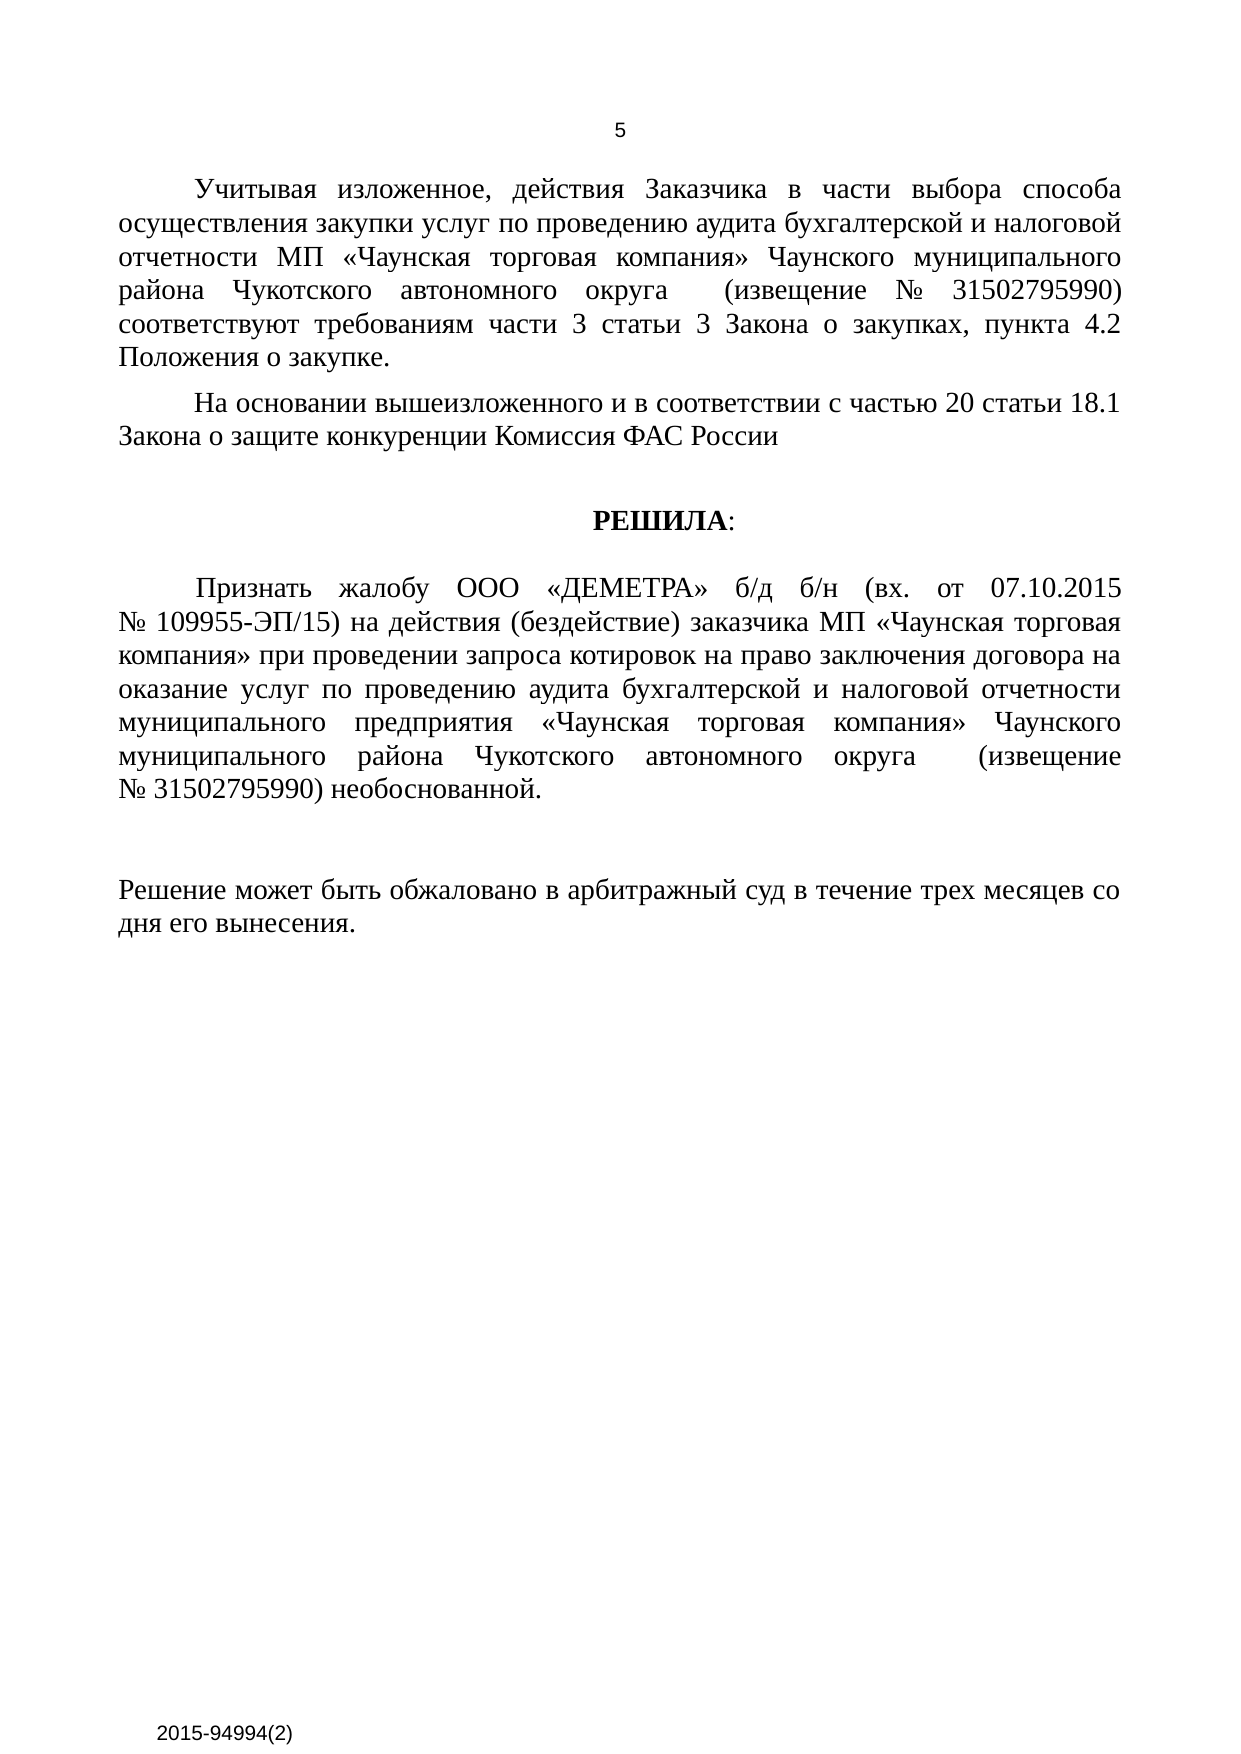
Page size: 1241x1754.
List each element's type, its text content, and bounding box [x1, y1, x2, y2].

text РЕШИЛА: [118, 503, 1122, 537]
text Признать жалобу ООО «ДЕМЕТРА» б/д б/н (вх. от 07.10.2015 № 109955-ЭП/15) на действия (бездействие) заказчика МП «Чаунская торговая компания» при проведении запроса котировок на право заключения договора на оказание услуг по проведению аудита бухгалтерской и налоговой отчетности муниципального предприятия «Чаунская торговая компания» Чаунского муниципального района Чукотского автономного округа (извещение № 31502795990) необоснованной. [118, 570, 1122, 805]
text Учитывая изложенное, действия Заказчика в части выбора способа осуществления закупки услуг по проведению аудита бухгалтерской и налоговой отчетности МП «Чаунская торговая компания» Чаунского муниципального района Чукотского автономного округа (извещение № 31502795990) соответствуют требованиям части 3 статьи 3 Закона о закупках, пункта 4.2 Положения о закупке. [118, 172, 1122, 373]
text На основании вышеизложенного и в соответствии с частью 20 статьи 18.1 Закона о защите конкуренции Комиссия ФАС России [118, 385, 1122, 452]
text Решение может быть обжаловано в арбитражный суд в течение трех месяцев со дня его вынесения. [118, 872, 1122, 939]
